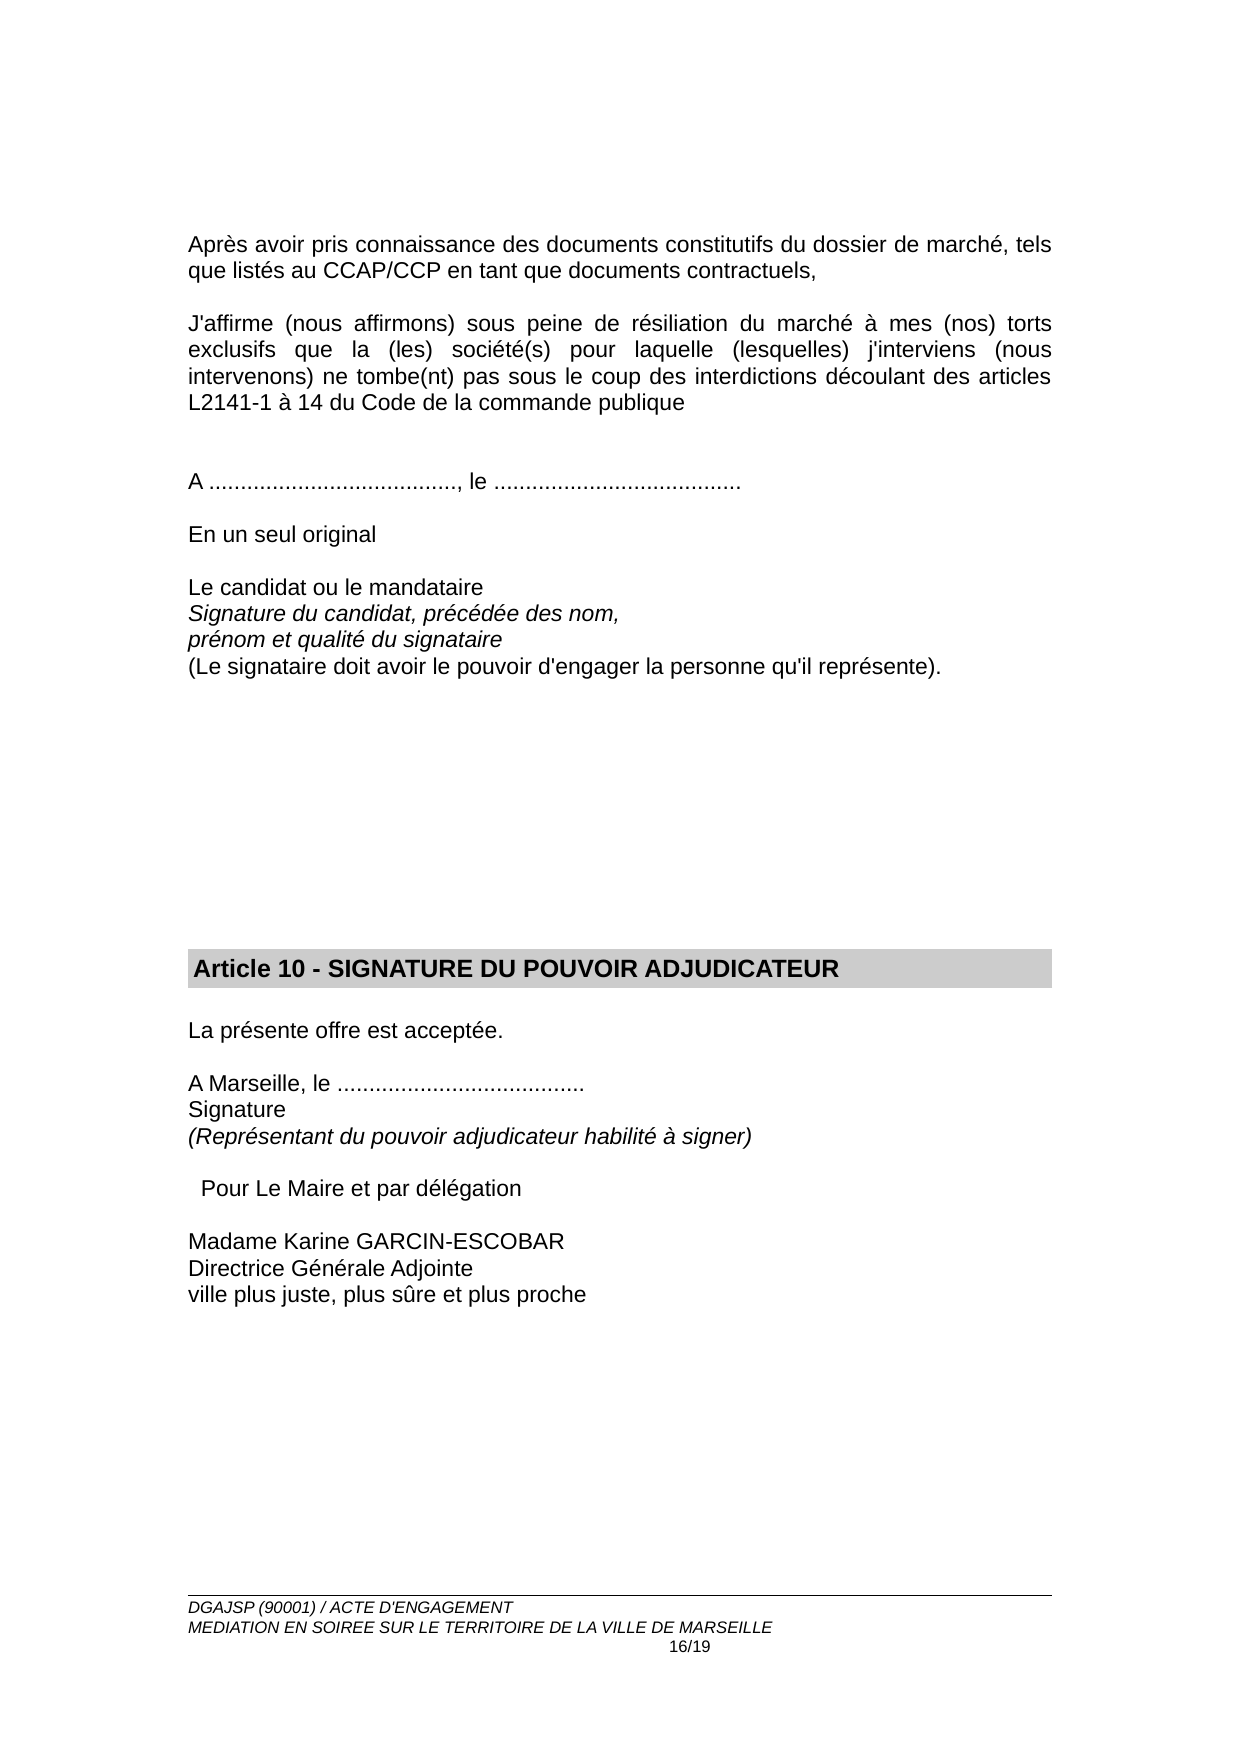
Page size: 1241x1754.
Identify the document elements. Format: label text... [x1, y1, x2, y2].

text A ......................................., le ....................................... [188, 468, 1052, 494]
subtitle SIGNATURE DU POUVOIR ADJUDICATEUR [190, 951, 1050, 986]
text (Le signataire doit avoir le pouvoir d'engager la personne qu'il représente). [188, 653, 1052, 679]
text Pour Le Maire et par délégation [188, 1175, 1052, 1202]
text Après avoir pris connaissance des documents constitutifs du dossier de marché, tels que listés au CCAP/CCP en tant que documents contractuels, [188, 231, 1052, 284]
text Le candidat ou le mandataire [188, 573, 1052, 600]
text Madame Karine GARCIN-ESCOBAR [188, 1228, 1052, 1254]
text ville plus juste, plus sûre et plus proche [188, 1281, 1052, 1307]
text Directrice Générale Adjointe [188, 1254, 1052, 1281]
text J'affirme (nous affirmons) sous peine de résiliation du marché à mes (nos) torts exclusifs que la (les) société(s) pour laquelle (lesquelles) j'interviens (nous intervenons) ne tombe(nt) pas sous le coup des interdictions découlant des articles L2141-1 à 14 du Code de la commande publique [188, 310, 1052, 415]
text Signature du candidat, précédée des nom, [188, 600, 1052, 626]
text La présente offre est acceptée. [188, 1017, 1052, 1044]
text prénom et qualité du signataire [188, 626, 1052, 653]
text A Marseille, le ....................................... [188, 1070, 1052, 1096]
text (Représentant du pouvoir adjudicateur habilité à signer) [188, 1123, 1052, 1149]
text Signature [188, 1096, 1052, 1123]
text En un seul original [188, 521, 1052, 547]
